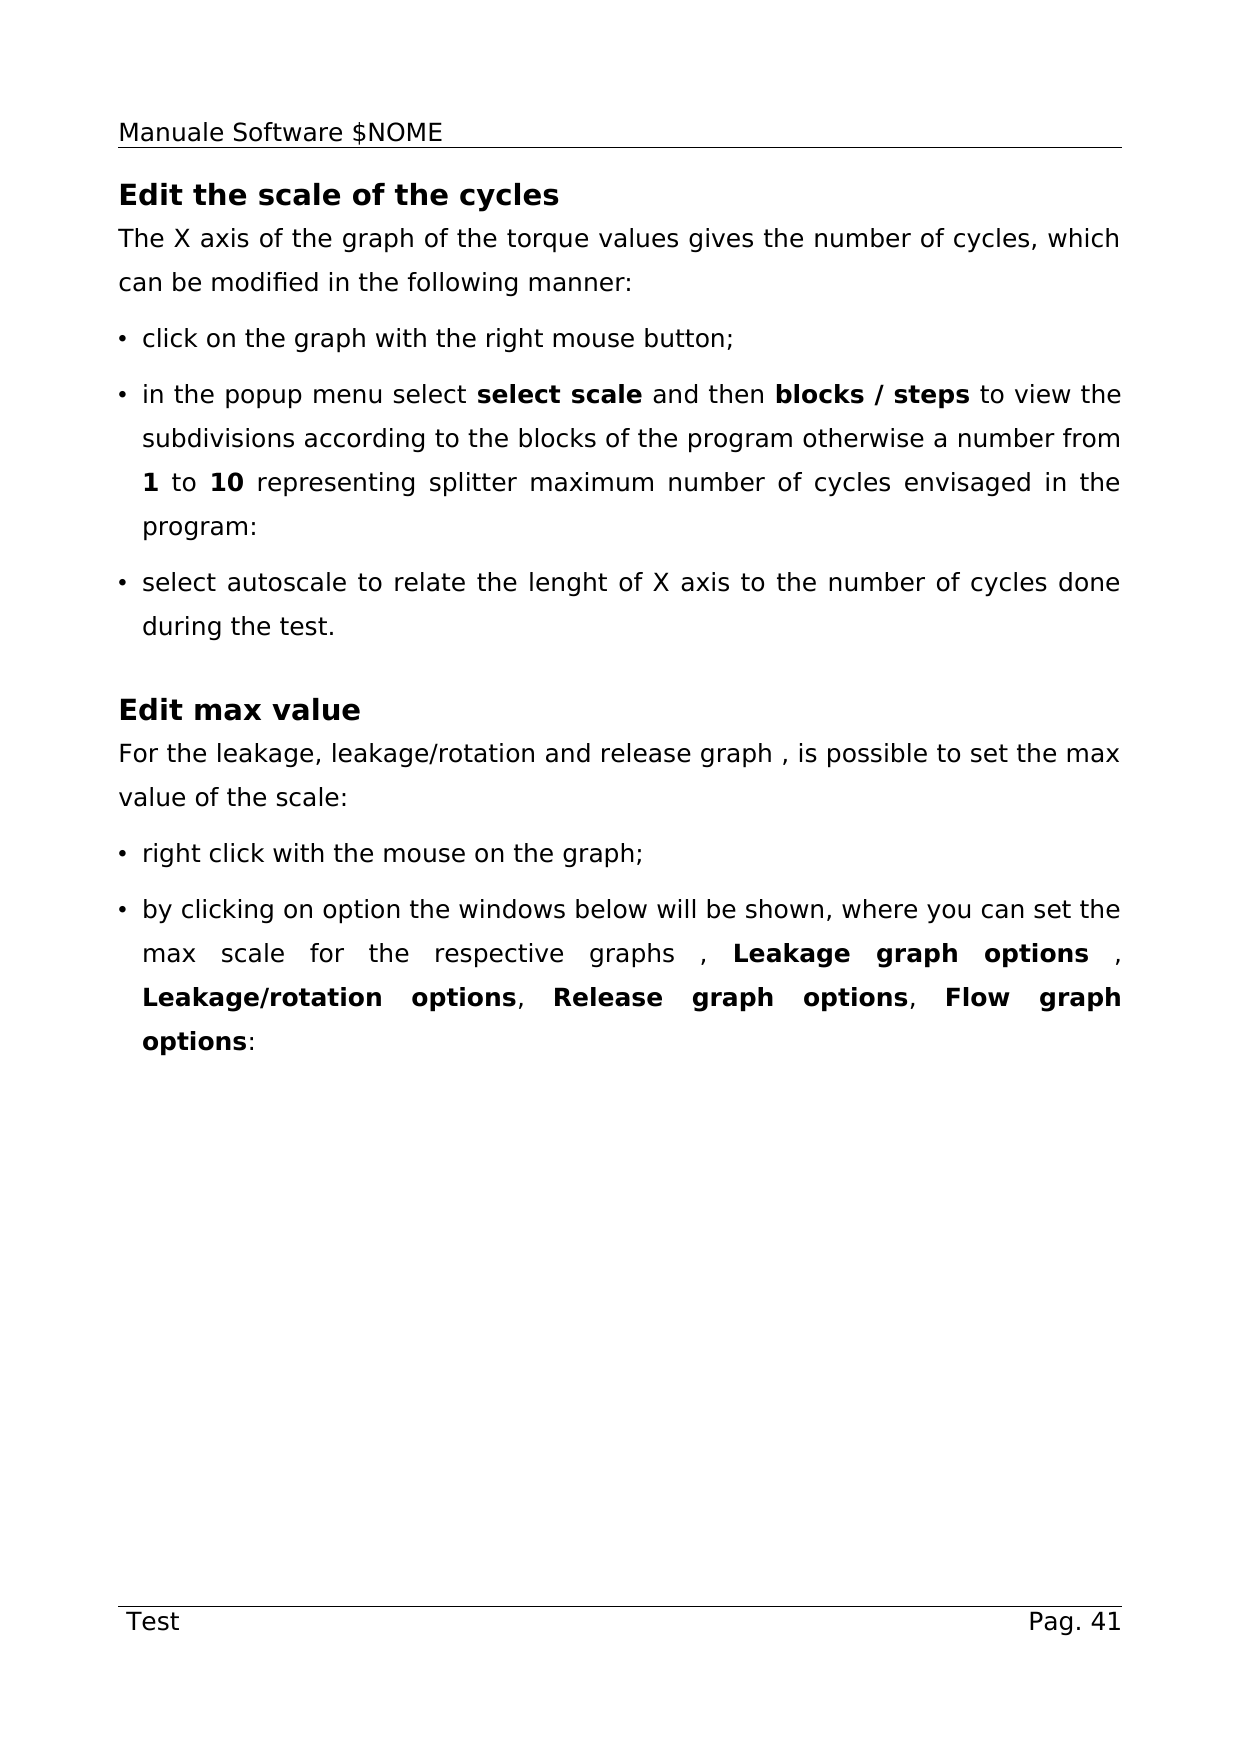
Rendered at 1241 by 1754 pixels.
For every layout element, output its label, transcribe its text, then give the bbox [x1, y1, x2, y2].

list by clicking on option the windows below will be shown, where you can set the max scale for the respective graphs , Leakage graph options , Leakage/rotation options, Release graph options, Flow graph options: [118, 896, 1122, 1056]
subtitle Edit max value [118, 693, 1122, 727]
list right click with the mouse on the graph; [118, 839, 1122, 869]
list select autoscale to relate the lenght of X axis to the number of cycles done during the test. [118, 568, 1122, 641]
subtitle Edit the scale of the cycles [118, 178, 1122, 212]
list click on the graph with the right mouse button; [118, 324, 1122, 353]
text For the leakage, leakage/rotation and release graph , is possible to set the max value of the scale: [118, 739, 1122, 812]
text The X axis of the graph of the torque values gives the number of cycles, which can be modified in the following manner: [118, 224, 1122, 297]
list in the popup menu select select scale and then blocks / steps to view the subdivisions according to the blocks of the program otherwise a number from 1 to 10 representing splitter maximum number of cycles envisaged in the program: [118, 381, 1122, 541]
